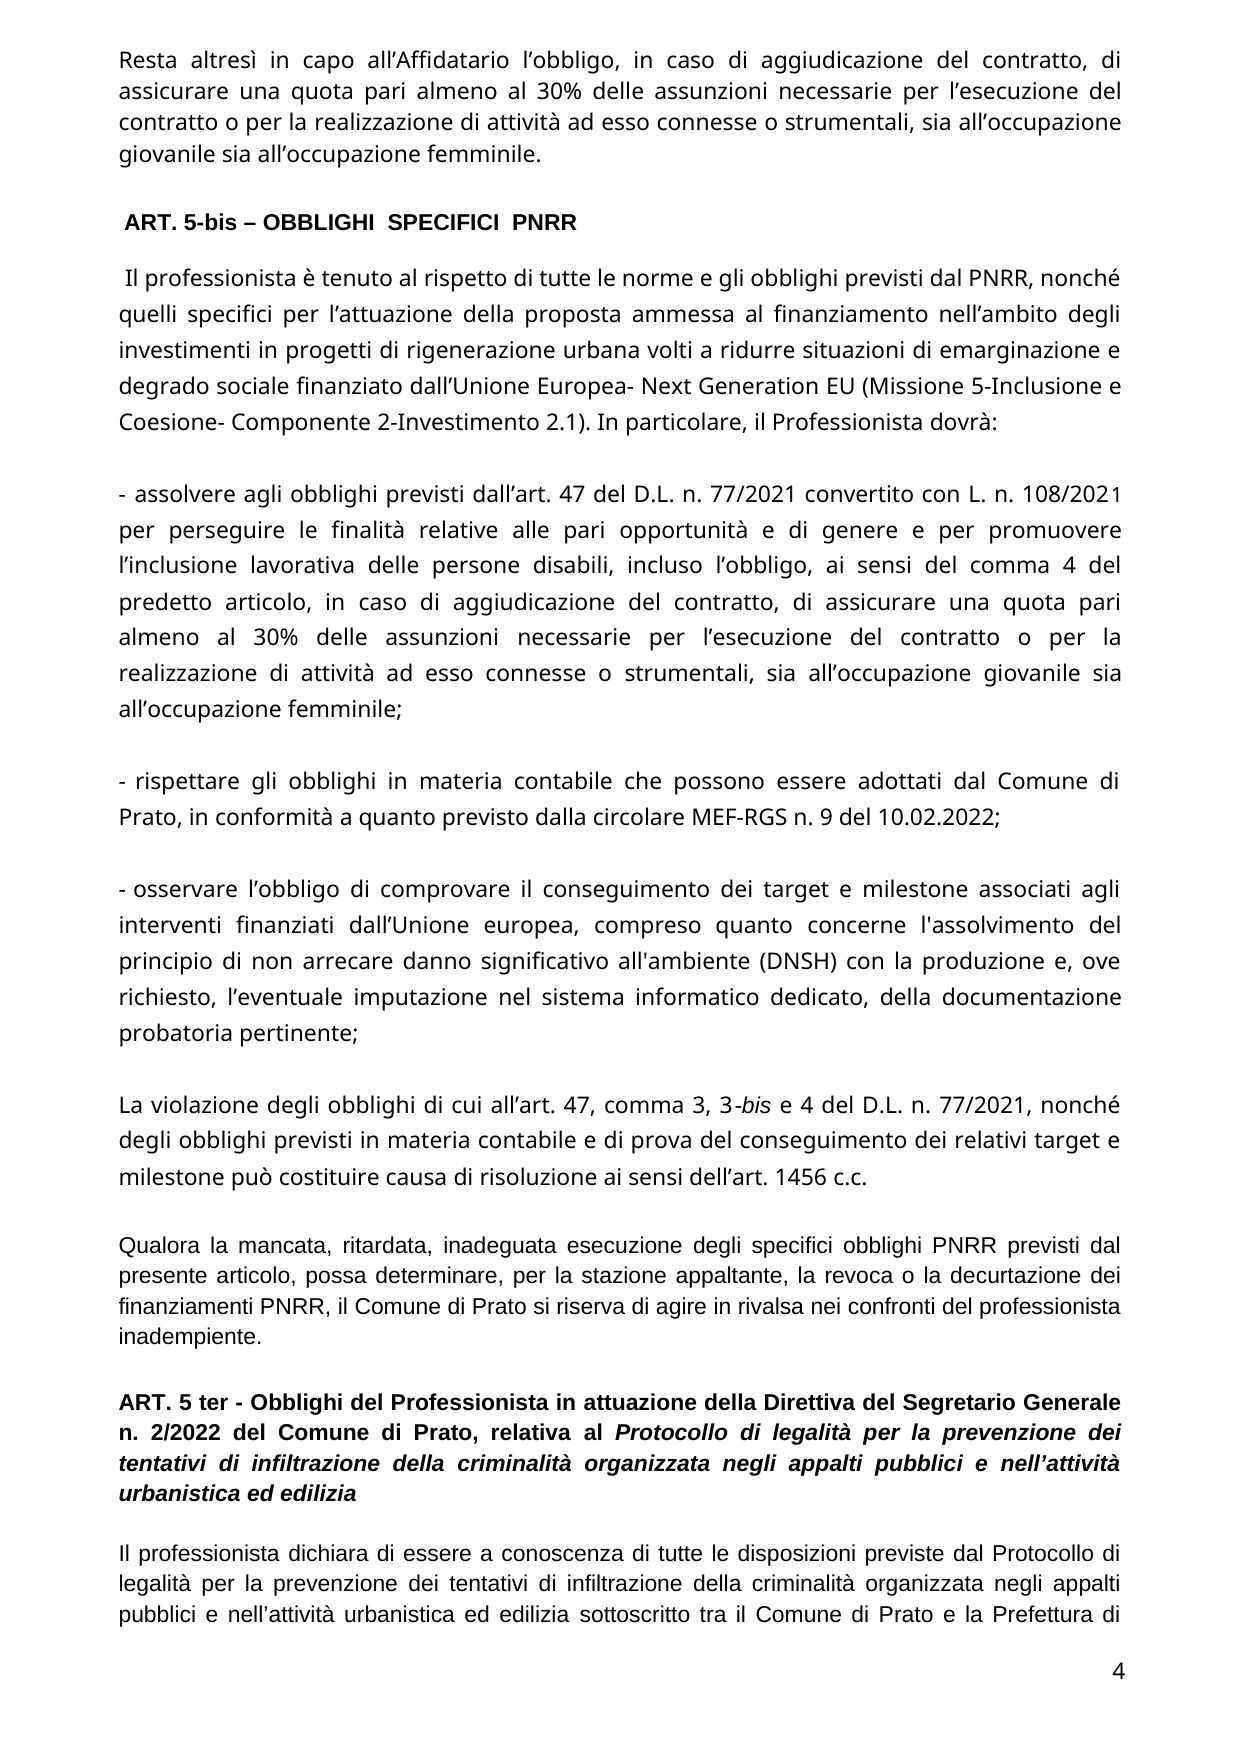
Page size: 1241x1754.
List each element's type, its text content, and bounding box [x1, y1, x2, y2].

text La violazione degli obblighi di cui all’art. 47, comma 3, 3-bis e 4 del D.L. n. 77/2021, nonché degli obblighi previsti in materia contabile e di prova del conseguimento dei relativi target e milestone può costituire causa di risoluzione ai sensi dell’art. 1456 c.c. [118, 1088, 1121, 1192]
text ART. 5 ter - Obblighi del Professionista in attuazione della Direttiva del Segretario Generale n. 2/2022 del Comune di Prato, relativa al Protocollo di legalità per la prevenzione dei tentativi di infiltrazione della criminalità organizzata negli appalti pubblici e nell’attività urbanistica ed edilizia [118, 1389, 1122, 1506]
list rispettare gli obblighi in materia contabile che possono essere adottati dal Comune di Prato, in conformità a quanto previsto dalla circolare MEF-RGS n. 9 del 10.02.2022; [118, 765, 1120, 832]
list osservare l’obbligo di comprovare il conseguimento dei target e milestone associati agli interventi finanziati dall’Unione europea, compreso quanto concerne l'assolvimento del principio di non arrecare danno significativo all'ambiente (DNSH) con la produzione e, ove richiesto, l’eventuale imputazione nel sistema informatico dedicato, della documentazione probatoria pertinente; [118, 873, 1122, 1048]
list assolvere agli obblighi previsti dall’art. 47 del D.L. n. 77/2021 convertito con L. n. 108/2021 per perseguire le finalità relative alle pari opportunità e di genere e per promuovere l’inclusione lavorativa delle persone disabili, incluso l’obbligo, ai sensi del comma 4 del predetto articolo, in caso di aggiudicazione del contratto, di assicurare una quota pari almeno al 30% delle assunzioni necessarie per l’esecuzione del contratto o per la realizzazione di attività ad esso connesse o strumentali, sia all’occupazione giovanile sia all’occupazione femminile; [118, 478, 1122, 724]
text Qualora la mancata, ritardata, inadeguata esecuzione degli specifici obblighi PNRR previsti dal presente articolo, possa determinare, per la stazione appaltante, la revoca o la decurtazione dei finanziamenti PNRR, il Comune di Prato si riserva di agire in rivalsa nei confronti del professionista inadempiente. [118, 1232, 1122, 1349]
text Il professionista dichiara di essere a conoscenza di tutte le disposizioni previste dal Protocollo di legalità per la prevenzione dei tentativi di infiltrazione della criminalità organizzata negli appalti pubblici e nell’attività urbanistica ed edilizia sottoscritto tra il Comune di Prato e la Prefettura di [118, 1540, 1122, 1627]
text Resta altresì in capo all’Affidatario l’obbligo, in caso di aggiudicazione del contratto, di assicurare una quota pari almeno al 30% delle assunzioni necessarie per l’esecuzione del contratto o per la realizzazione di attività ad esso connesse o strumentali, sia all’occupazione giovanile sia all’occupazione femminile. [118, 44, 1122, 169]
text ART. 5-bis – OBBLIGHI SPECIFICI PNRR [124, 209, 1136, 236]
text Il professionista è tenuto al rispetto di tutte le norme e gli obblighi previsti dal PNRR, nonché quelli specifici per l’attuazione della proposta ammessa al finanziamento nell’ambito degli investimenti in progetti di rigenerazione urbana volti a ridurre situazioni di emarginazione e degrado sociale finanziato dall’Unione Europea- Next Generation EU (Missione 5-Inclusione e Coesione- Componente 2-Investimento 2.1). In particolare, il Professionista dovrà: [118, 262, 1122, 437]
